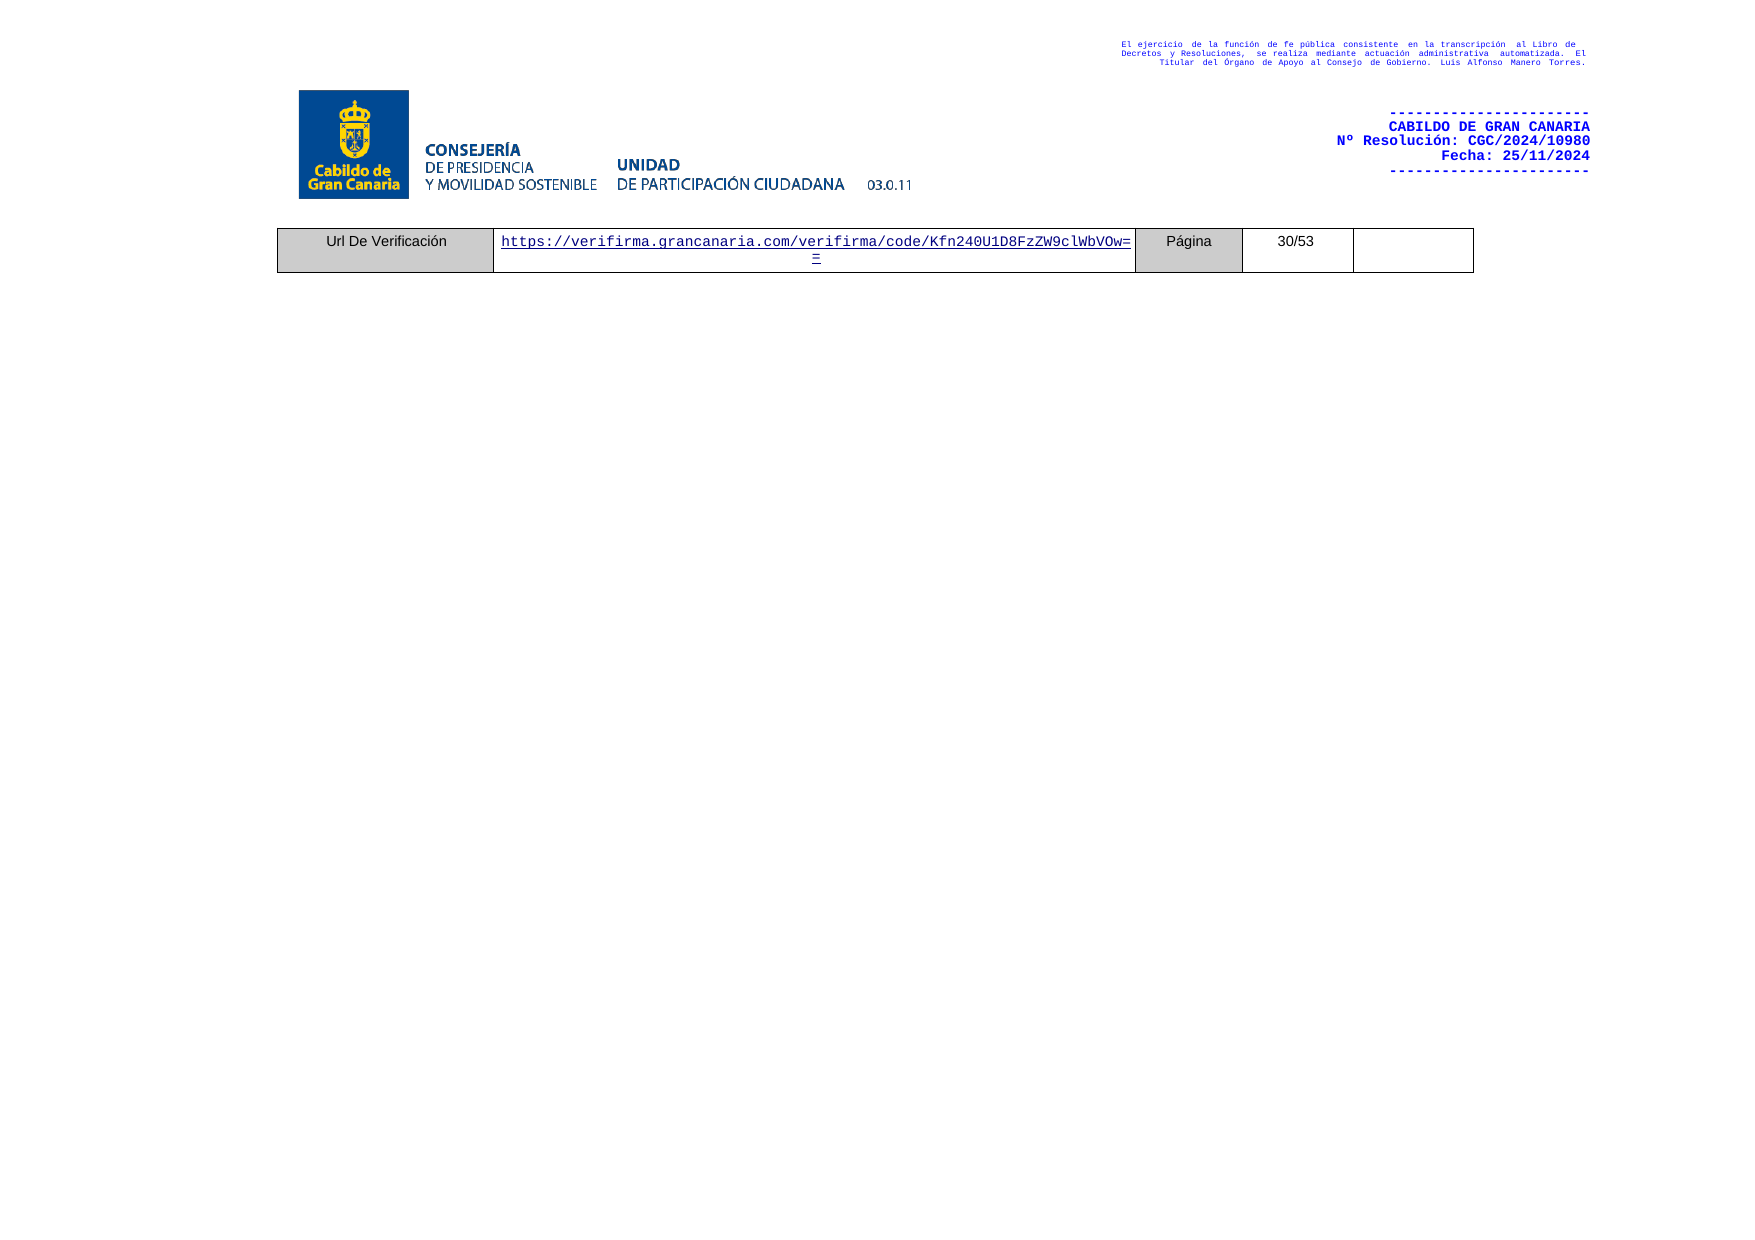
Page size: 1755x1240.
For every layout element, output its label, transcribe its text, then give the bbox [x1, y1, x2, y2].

table_cell 30/53 [1243, 229, 1353, 272]
table_cell Página [1136, 229, 1242, 272]
table_cell Url De Verificación [278, 229, 493, 272]
table_cell https://verifirma.grancanaria.com/verifirma/code/Kfn240U1D8FzZW9clWbVOw= = [494, 229, 1135, 272]
table_header [1354, 229, 1473, 272]
